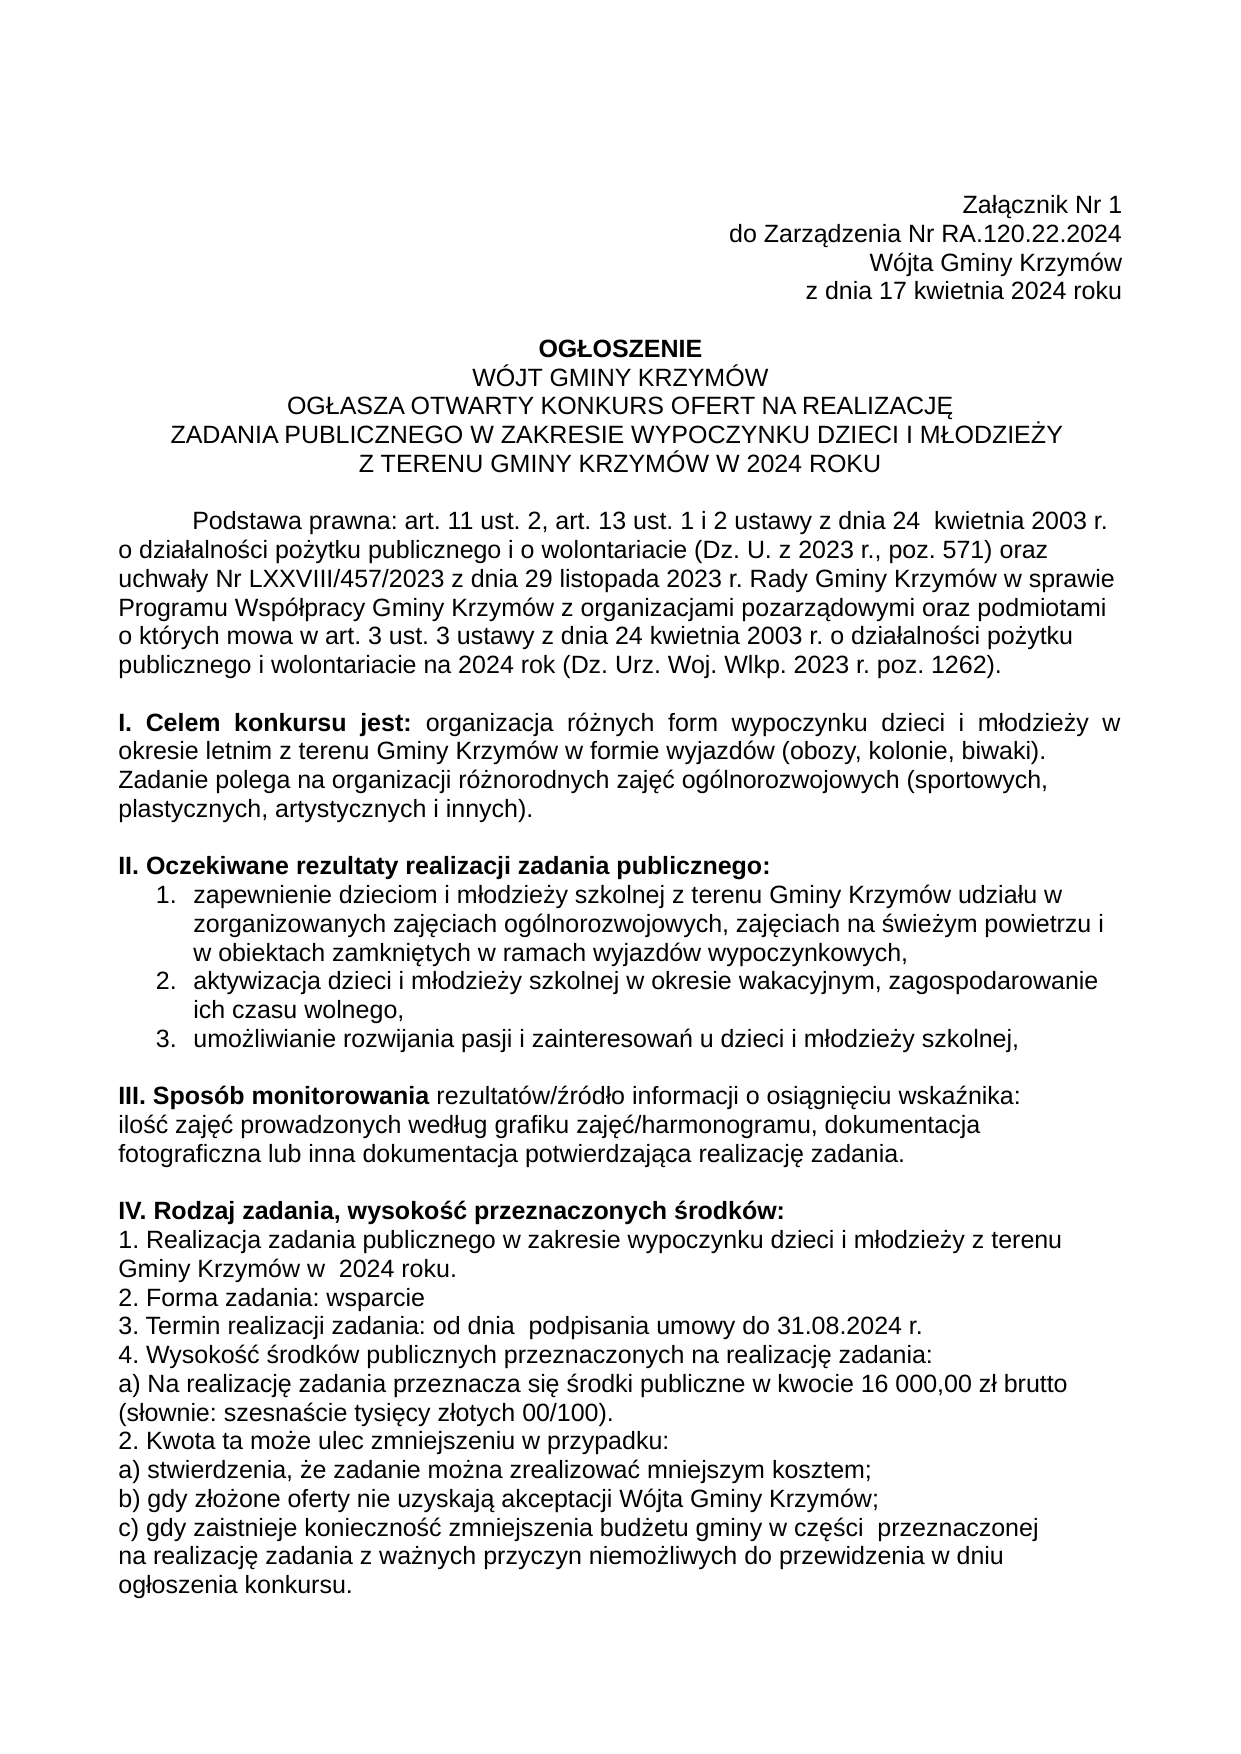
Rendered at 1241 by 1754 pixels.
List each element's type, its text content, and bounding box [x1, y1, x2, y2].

text IV. Rodzaj zadania, wysokość przeznaczonych środków: [118, 1196, 1122, 1225]
text III. Sposób monitorowania rezultatów/źródło informacji o osiągnięciu wskaźnika: [118, 1081, 1122, 1110]
text a) Na realizację zadania przeznacza się środki publiczne w kwocie 16 000,00 zł brutto (słownie: szesnaście tysięcy złotych 00/100). [118, 1369, 1122, 1426]
list umożliwianie rozwijania pasji i zainteresowań u dzieci i młodzieży szkolnej, [156, 1024, 1122, 1052]
text Zadanie polega na organizacji różnorodnych zajęć ogólnorozwojowych (sportowych, plastycznych, artystycznych i innych). [118, 765, 1122, 822]
text OGŁASZA OTWARTY KONKURS OFERT NA REALIZACJĘ [118, 391, 1122, 420]
text I. Celem konkursu jest: organizacja różnych form wypoczynku dzieci i młodzieży w okresie letnim z terenu Gminy Krzymów w formie wyjazdów (obozy, kolonie, biwaki). [118, 707, 1122, 765]
text ilość zajęć prowadzonych według grafiku zajęć/harmonogramu, dokumentacja fotograficzna lub inna dokumentacja potwierdzająca realizację zadania. [118, 1110, 1122, 1167]
text 1. Realizacja zadania publicznego w zakresie wypoczynku dzieci i młodzieży z terenu Gminy Krzymów w 2024 roku. [118, 1225, 1122, 1282]
text do Zarządzenia Nr RA.120.22.2024 [118, 219, 1122, 247]
text 3. Termin realizacji zadania: od dnia podpisania umowy do 31.08.2024 r. [118, 1311, 1122, 1340]
text WÓJT GMINY KRZYMÓW [118, 362, 1122, 391]
text 4. Wysokość środków publicznych przeznaczonych na realizację zadania: [118, 1340, 1122, 1369]
text b) gdy złożone oferty nie uzyskają akceptacji Wójta Gminy Krzymów; [118, 1484, 1122, 1512]
text ZADANIA PUBLICZNEGO W ZAKRESIE WYPOCZYNKU DZIECI I MŁODZIEŻY [118, 420, 1122, 449]
text 2. Forma zadania: wsparcie [118, 1282, 1122, 1311]
text z dnia 17 kwietnia 2024 roku [118, 276, 1122, 305]
text II. Oczekiwane rezultaty realizacji zadania publicznego: [118, 851, 1122, 880]
list aktywizacja dzieci i młodzieży szkolnej w okresie wakacyjnym, zagospodarowanie ich czasu wolnego, [156, 966, 1122, 1024]
text a) stwierdzenia, że zadanie można zrealizować mniejszym kosztem; [118, 1455, 1122, 1484]
text Podstawa prawna: art. 11 ust. 2, art. 13 ust. 1 i 2 ustawy z dnia 24 kwietnia 2003 r. o działalności pożytku publicznego i o wolontariacie (Dz. U. z 2023 r., poz. 571) oraz uchwały Nr LXXVIII/457/2023 z dnia 29 listopada 2023 r. Rady Gminy Krzymów w sprawie Programu Współpracy Gminy Krzymów z organizacjami pozarządowymi oraz podmiotami o których mowa w art. 3 ust. 3 ustawy z dnia 24 kwietnia 2003 r. o działalności pożytku publicznego i wolontariacie na 2024 rok (Dz. Urz. Woj. Wlkp. 2023 r. poz. 1262). [118, 506, 1122, 679]
text Załącznik Nr 1 [118, 190, 1122, 219]
text na realizację zadania z ważnych przyczyn niemożliwych do przewidzenia w dniu ogłoszenia konkursu. [118, 1541, 1122, 1599]
text Z TERENU GMINY KRZYMÓW W 2024 ROKU [118, 449, 1122, 477]
text 2. Kwota ta może ulec zmniejszeniu w przypadku: [118, 1426, 1122, 1455]
text OGŁOSZENIE [118, 334, 1122, 362]
text c) gdy zaistnieje konieczność zmniejszenia budżetu gminy w części przeznaczonej [118, 1512, 1122, 1541]
text Wójta Gminy Krzymów [118, 247, 1122, 276]
list zapewnienie dzieciom i młodzieży szkolnej z terenu Gminy Krzymów udziału w zorganizowanych zajęciach ogólnorozwojowych, zajęciach na świeżym powietrzu i w obiektach zamkniętych w ramach wyjazdów wypoczynkowych, [156, 880, 1122, 966]
